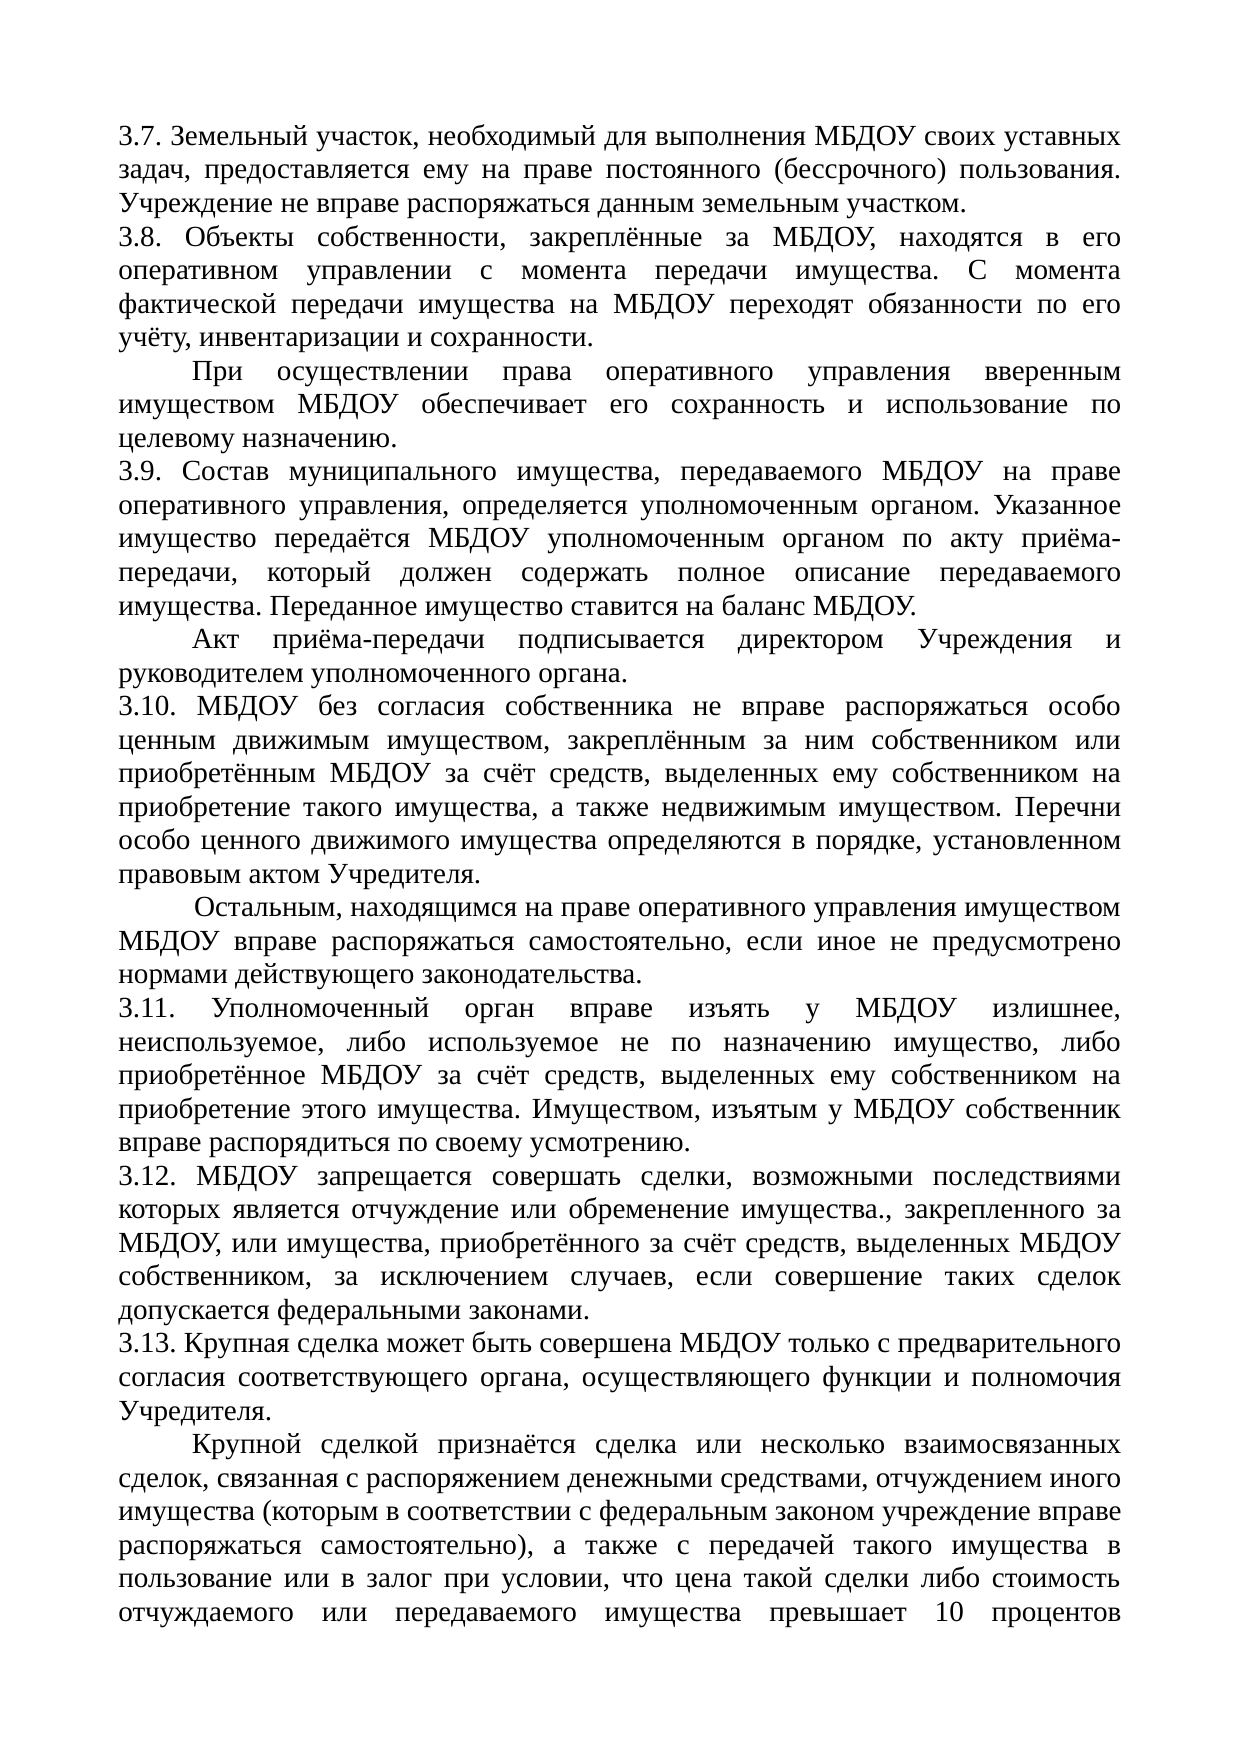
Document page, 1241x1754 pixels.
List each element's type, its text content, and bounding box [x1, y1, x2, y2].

text 3.10. МБДОУ без согласия собственника не вправе распоряжаться особо ценным движимым имуществом, закреплённым за ним собственником или приобретённым МБДОУ за счёт средств, выделенных ему собственником на приобретение такого имущества, а также недвижимым имуществом. Перечни особо ценного движимого имущества определяются в порядке, установленном правовым актом Учредителя. [118, 688, 1122, 889]
text 3.11. Уполномоченный орган вправе изъять у МБДОУ излишнее, неиспользуемое, либо используемое не по назначению имущество, либо приобретённое МБДОУ за счёт средств, выделенных ему собственником на приобретение этого имущества. Имуществом, изъятым у МБДОУ собственник вправе распорядиться по своему усмотрению. [118, 990, 1122, 1158]
text 3.13. Крупная сделка может быть совершена МБДОУ только с предварительного согласия соответствующего органа, осуществляющего функции и полномочия Учредителя. [118, 1326, 1122, 1426]
text Остальным, находящимся на праве оперативного управления имуществом МБДОУ вправе распоряжаться самостоятельно, если иное не предусмотрено нормами действующего законодательства. [118, 889, 1122, 990]
text 3.8. Объекты собственности, закреплённые за МБДОУ, находятся в его оперативном управлении с момента передачи имущества. С момента фактической передачи имущества на МБДОУ переходят обязанности по его учёту, инвентаризации и сохранности. [118, 219, 1122, 353]
text Крупной сделкой признаётся сделка или несколько взаимосвязанных сделок, связанная с распоряжением денежными средствами, отчуждением иного имущества (которым в соответствии с федеральным законом учреждение вправе распоряжаться самостоятельно), а также с передачей такого имущества в пользование или в залог при условии, что цена такой сделки либо стоимость отчуждаемого или передаваемого имущества превышает 10 процентов [118, 1426, 1122, 1627]
text 3.12. МБДОУ запрещается совершать сделки, возможными последствиями которых является отчуждение или обременение имущества., закрепленного за МБДОУ, или имущества, приобретённого за счёт средств, выделенных МБДОУ собственником, за исключением случаев, если совершение таких сделок допускается федеральными законами. [118, 1158, 1122, 1326]
text 3.7. Земельный участок, необходимый для выполнения МБДОУ своих уставных задач, предоставляется ему на праве постоянного (бессрочного) пользования. Учреждение не вправе распоряжаться данным земельным участком. [118, 118, 1122, 219]
text 3.9. Состав муниципального имущества, передаваемого МБДОУ на праве оперативного управления, определяется уполномоченным органом. Указанное имущество передаётся МБДОУ уполномоченным органом по акту приёма-передачи, который должен содержать полное описание передаваемого имущества. Переданное имущество ставится на баланс МБДОУ. [118, 453, 1122, 621]
text При осуществлении права оперативного управления вверенным имуществом МБДОУ обеспечивает его сохранность и использование по целевому назначению. [118, 353, 1122, 453]
text Акт приёма-передачи подписывается директором Учреждения и руководителем уполномоченного органа. [118, 621, 1122, 688]
